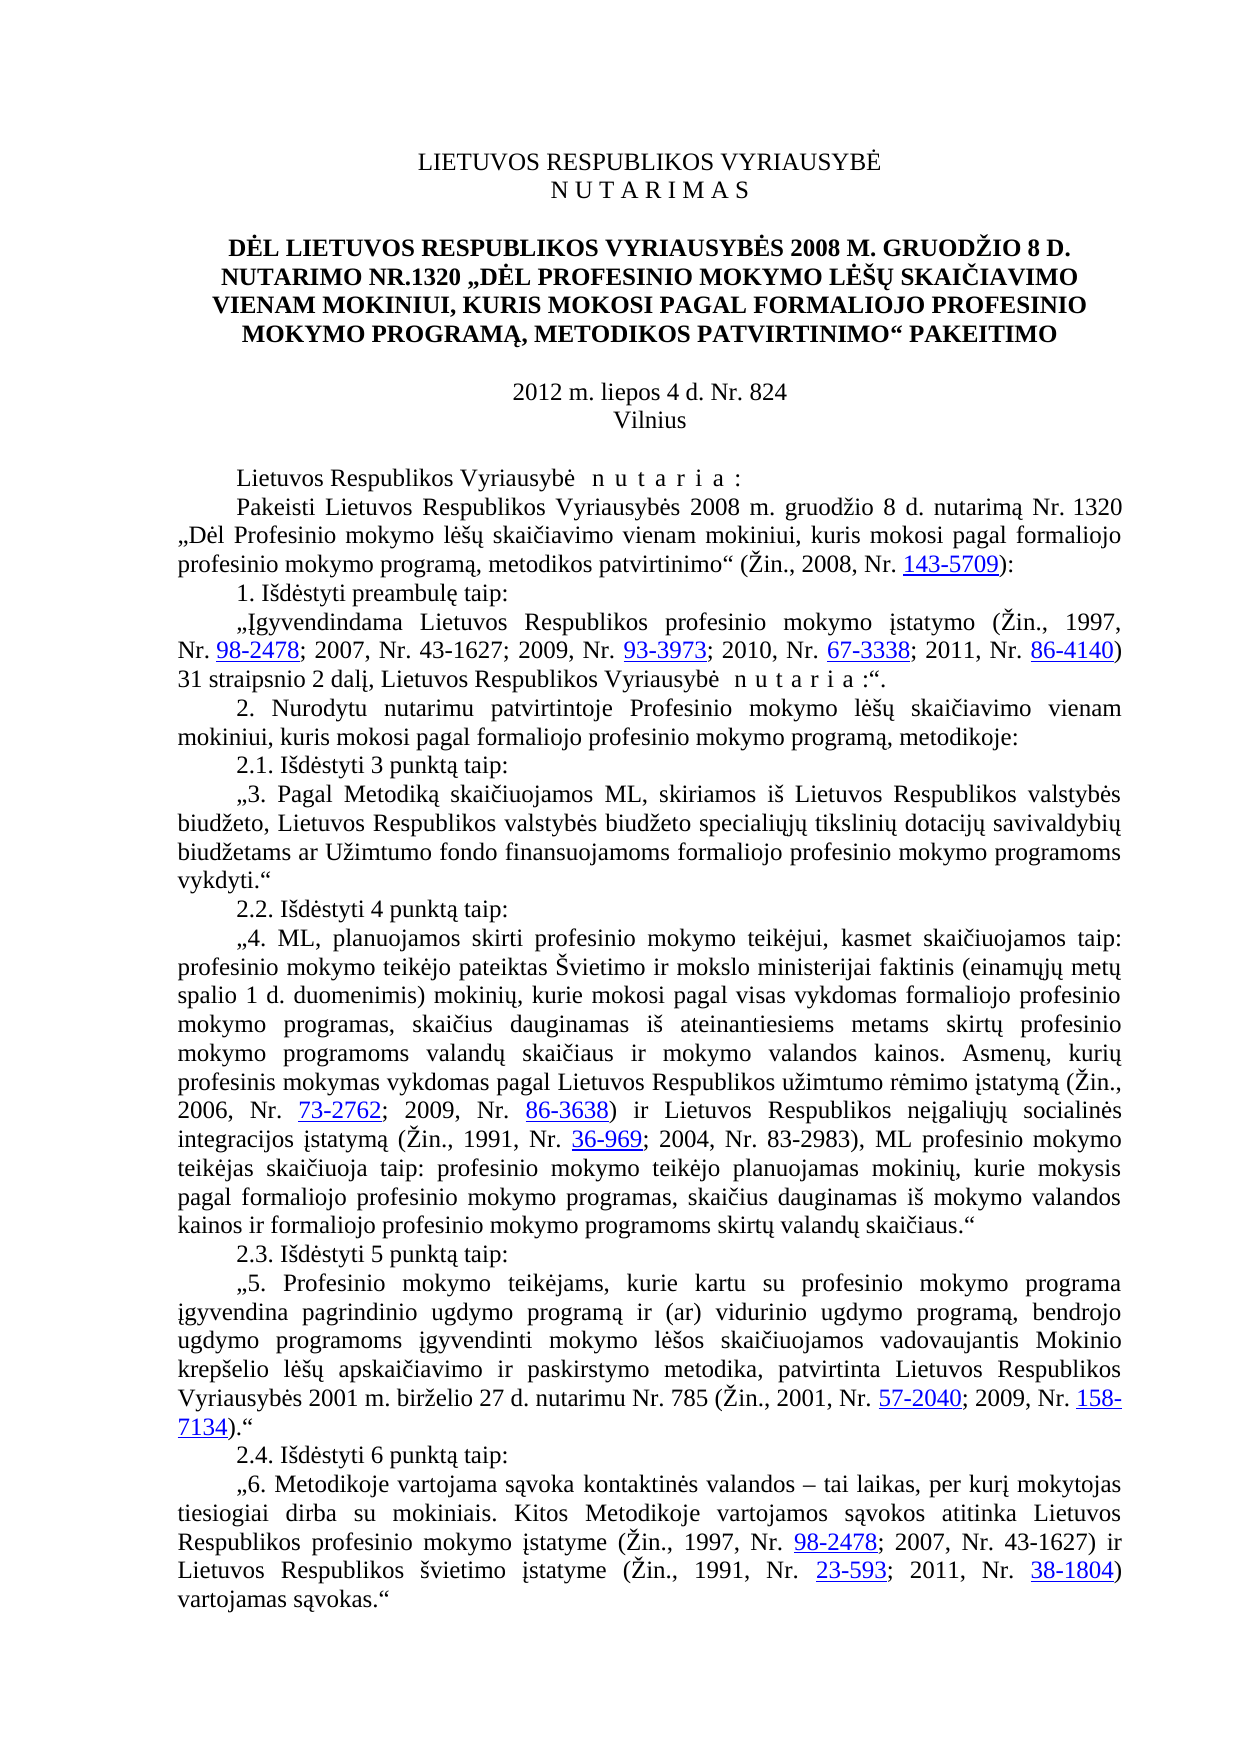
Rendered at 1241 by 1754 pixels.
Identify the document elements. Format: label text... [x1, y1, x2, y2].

text 2.2. Išdėstyti 4 punktą taip: [177, 894, 1122, 923]
text „6. Metodikoje vartojama sąvoka kontaktinės valandos – tai laikas, per kurį mokytojas tiesiogiai dirba su mokiniais. Kitos Metodikoje vartojamos sąvokos atitinka Lietuvos Respublikos profesinio mokymo įstatyme (Žin., 1997, Nr. 98-2478; 2007, Nr. 43-1627) ir Lietuvos Respublikos švietimo įstatyme (Žin., 1991, Nr. 23-593; 2011, Nr. 38-1804) vartojamas sąvokas.“ [177, 1469, 1122, 1613]
text Lietuvos Respublikos Vyriausybė [177, 147, 1122, 176]
text Dėl LIETUVOS RESPUBLIKOS VYRIAUSYBĖS 2008 M. GRUODŽIO 8 D. nUTARIMO nR.1320 „DĖL PROFESINIO MOKYMO LĖŠŲ SKAIČIAVIMO VIENAM MOKINIUI, KURIS MOKOSI PAGAL FORMALIOJO PROFESINIO MOKYMO PROGRAMĄ, METODIKOS PATVIRTINIMO“ PAKEITIMO [177, 233, 1122, 348]
text „4. ML, planuojamos skirti profesinio mokymo teikėjui, kasmet skaičiuojamos taip: profesinio mokymo teikėjo pateiktas Švietimo ir mokslo ministerijai faktinis (einamųjų metų spalio 1 d. duomenimis) mokinių, kurie mokosi pagal visas vykdomas formaliojo profesinio mokymo programas, skaičius dauginamas iš ateinantiesiems metams skirtų profesinio mokymo programoms valandų skaičiaus ir mokymo valandos kainos. Asmenų, kurių profesinis mokymas vykdomas pagal Lietuvos Respublikos užimtumo rėmimo įstatymą (Žin., 2006, Nr. 73-2762; 2009, Nr. 86-3638) ir Lietuvos Respublikos neįgaliųjų socialinės integracijos įstatymą (Žin., 1991, Nr. 36-969; 2004, Nr. 83-2983), ML profesinio mokymo teikėjas skaičiuoja taip: profesinio mokymo teikėjo planuojamas mokinių, kurie mokysis pagal formaliojo profesinio mokymo programas, skaičius dauginamas iš mokymo valandos kainos ir formaliojo profesinio mokymo programoms skirtų valandų skaičiaus.“ [177, 923, 1122, 1239]
text Lietuvos Respublikos Vyriausybė nutaria: [177, 463, 1122, 492]
text 1. Išdėstyti preambulę taip: [177, 578, 1122, 607]
text „5. Profesinio mokymo teikėjams, kurie kartu su profesinio mokymo programa įgyvendina pagrindinio ugdymo programą ir (ar) vidurinio ugdymo programą, bendrojo ugdymo programoms įgyvendinti mokymo lėšos skaičiuojamos vadovaujantis Mokinio krepšelio lėšų apskaičiavimo ir paskirstymo metodika, patvirtinta Lietuvos Respublikos Vyriausybės 2001 m. birželio 27 d. nutarimu Nr. 785 (Žin., 2001, Nr. 57-2040; 2009, Nr. 158-7134).“ [177, 1268, 1122, 1441]
text 2.1. Išdėstyti 3 punktą taip: [177, 751, 1122, 779]
text NUTARIMAS [177, 176, 1122, 204]
text „3. Pagal Metodiką skaičiuojamos ML, skiriamos iš Lietuvos Respublikos valstybės biudžeto, Lietuvos Respublikos valstybės biudžeto specialiųjų tikslinių dotacijų savivaldybių biudžetams ar Užimtumo fondo finansuojamoms formaliojo profesinio mokymo programoms vykdyti.“ [177, 779, 1122, 894]
text 2012 m. liepos 4 d. Nr. 824 [177, 377, 1122, 406]
text 2. Nurodytu nutarimu patvirtintoje Profesinio mokymo lėšų skaičiavimo vienam mokiniui, kuris mokosi pagal formaliojo profesinio mokymo programą, metodikoje: [177, 693, 1122, 751]
text „Įgyvendindama Lietuvos Respublikos profesinio mokymo įstatymo (Žin., 1997, Nr. 98-2478; 2007, Nr. 43-1627; 2009, Nr. 93-3973; 2010, Nr. 67-3338; 2011, Nr. 86-4140) 31 straipsnio 2 dalį, Lietuvos Respublikos Vyriausybė nutaria:“. [177, 607, 1122, 693]
text 2.3. Išdėstyti 5 punktą taip: [177, 1239, 1122, 1268]
text Vilnius [177, 406, 1122, 434]
text Pakeisti Lietuvos Respublikos Vyriausybės 2008 m. gruodžio 8 d. nutarimą Nr. 1320 „Dėl Profesinio mokymo lėšų skaičiavimo vienam mokiniui, kuris mokosi pagal formaliojo profesinio mokymo programą, metodikos patvirtinimo“ (Žin., 2008, Nr. 143-5709): [177, 492, 1122, 578]
text 2.4. Išdėstyti 6 punktą taip: [177, 1441, 1122, 1469]
